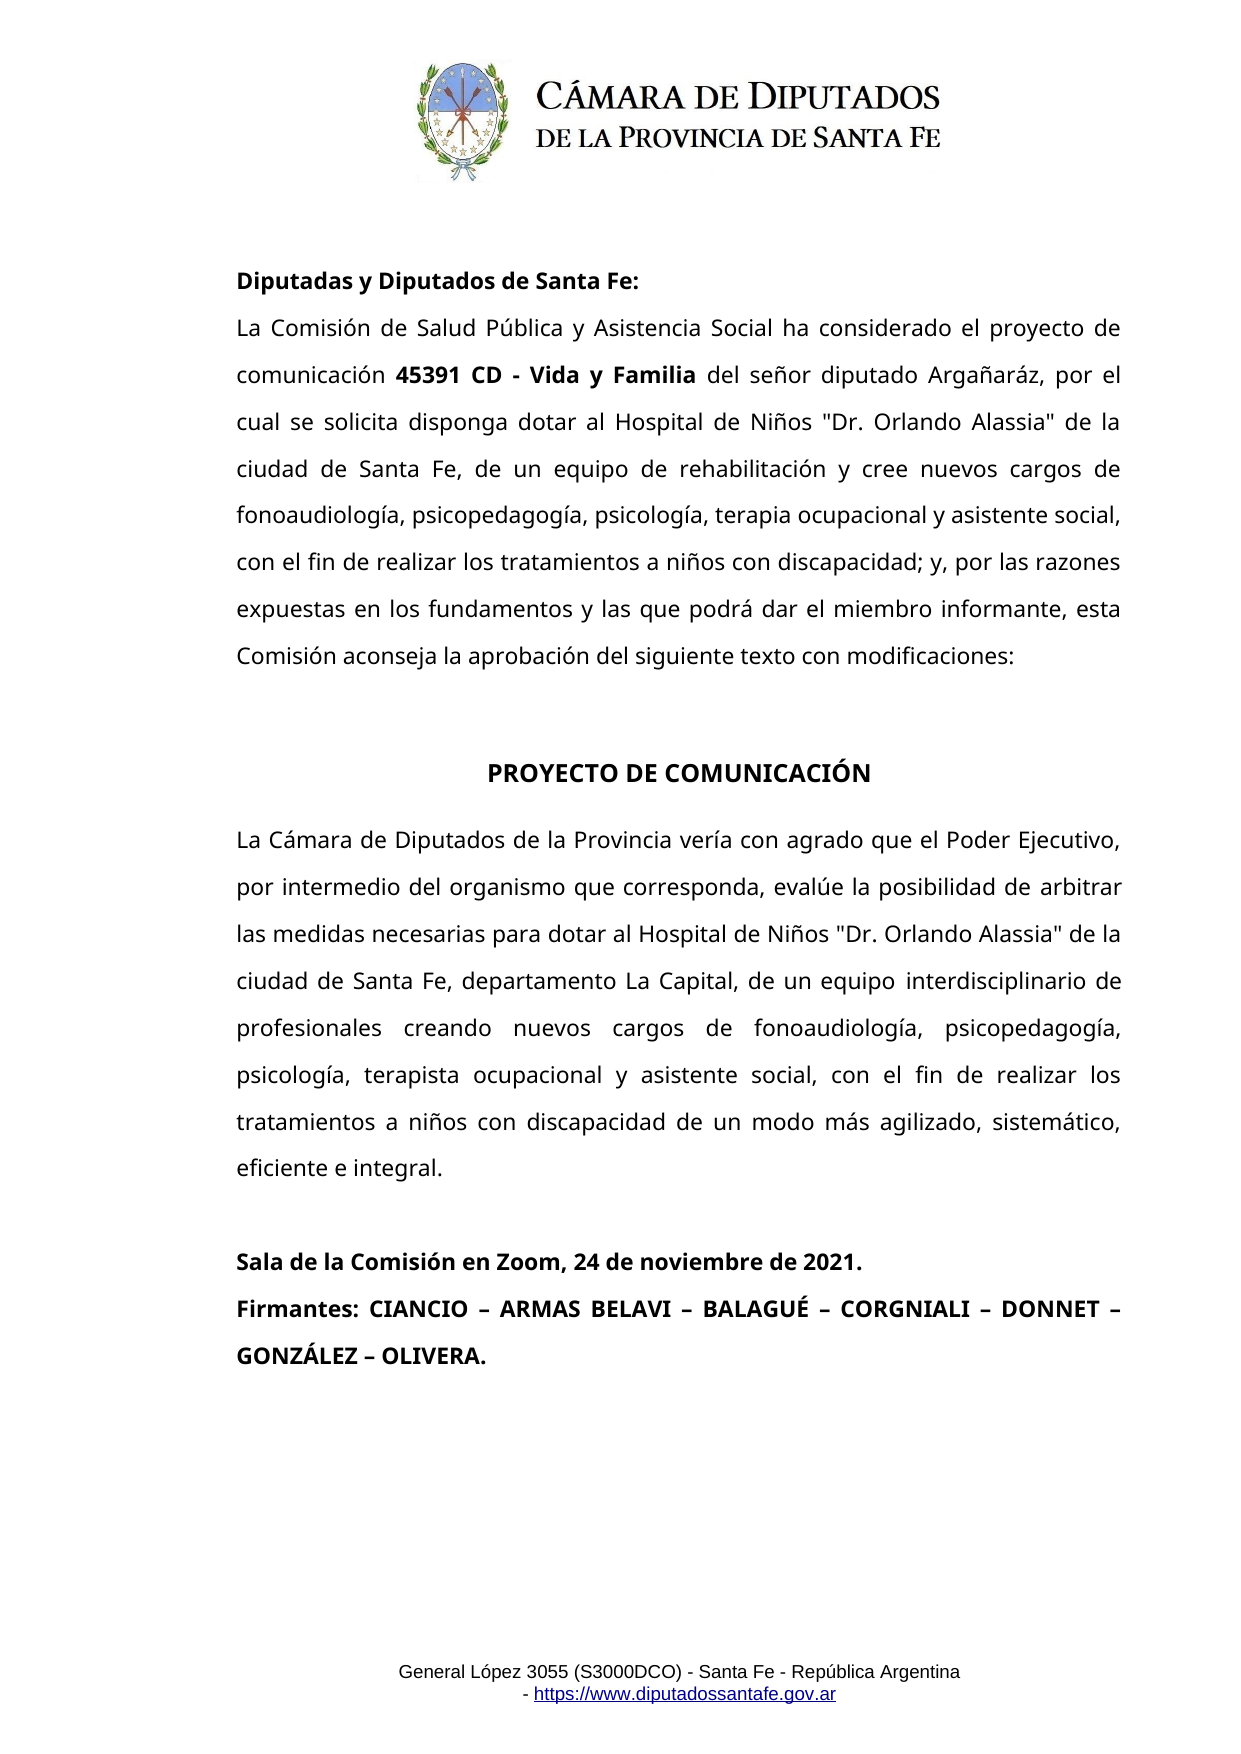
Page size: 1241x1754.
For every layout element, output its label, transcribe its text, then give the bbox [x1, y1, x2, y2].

text PROYECTO DE COMUNICACIÓN [236, 756, 1122, 789]
text Diputadas y Diputados de Santa Fe: [236, 265, 1122, 296]
text La Comisión de Salud Pública y Asistencia Social ha considerado el proyecto de comunicación 45391 CD - Vida y Familia del señor diputado Argañaráz, por el cual se solicita disponga dotar al Hospital de Niños "Dr. Orlando Alassia" de la ciudad de Santa Fe, de un equipo de rehabilitación y cree nuevos cargos de fonoaudiología, psicopedagogía, psicología, terapia ocupacional y asistente social, con el fin de realizar los tratamientos a niños con discapacidad; y, por las razones expuestas en los fundamentos y las que podrá dar el miembro informante, esta Comisión aconseja la aprobación del siguiente texto con modificaciones: [236, 312, 1122, 671]
picture [413, 59, 945, 183]
text La Cámara de Diputados de la Provincia vería con agrado que el Poder Ejecutivo, por intermedio del organismo que corresponda, evalúe la posibilidad de arbitrar las medidas necesarias para dotar al Hospital de Niños "Dr. Orlando Alassia" de la ciudad de Santa Fe, departamento La Capital, de un equipo interdisciplinario de profesionales creando nuevos cargos de fonoaudiología, psicopedagogía, psicología, terapista ocupacional y asistente social, con el fin de realizar los tratamientos a niños con discapacidad de un modo más agilizado, sistemático, eficiente e integral. [236, 824, 1122, 1183]
text Firmantes: CIANCIO – ARMAS BELAVI – BALAGUÉ – CORGNIALI – DONNET – GONZÁLEZ – OLIVERA. [236, 1293, 1122, 1371]
text Sala de la Comisión en Zoom, 24 de noviembre de 2021. [236, 1246, 1122, 1277]
